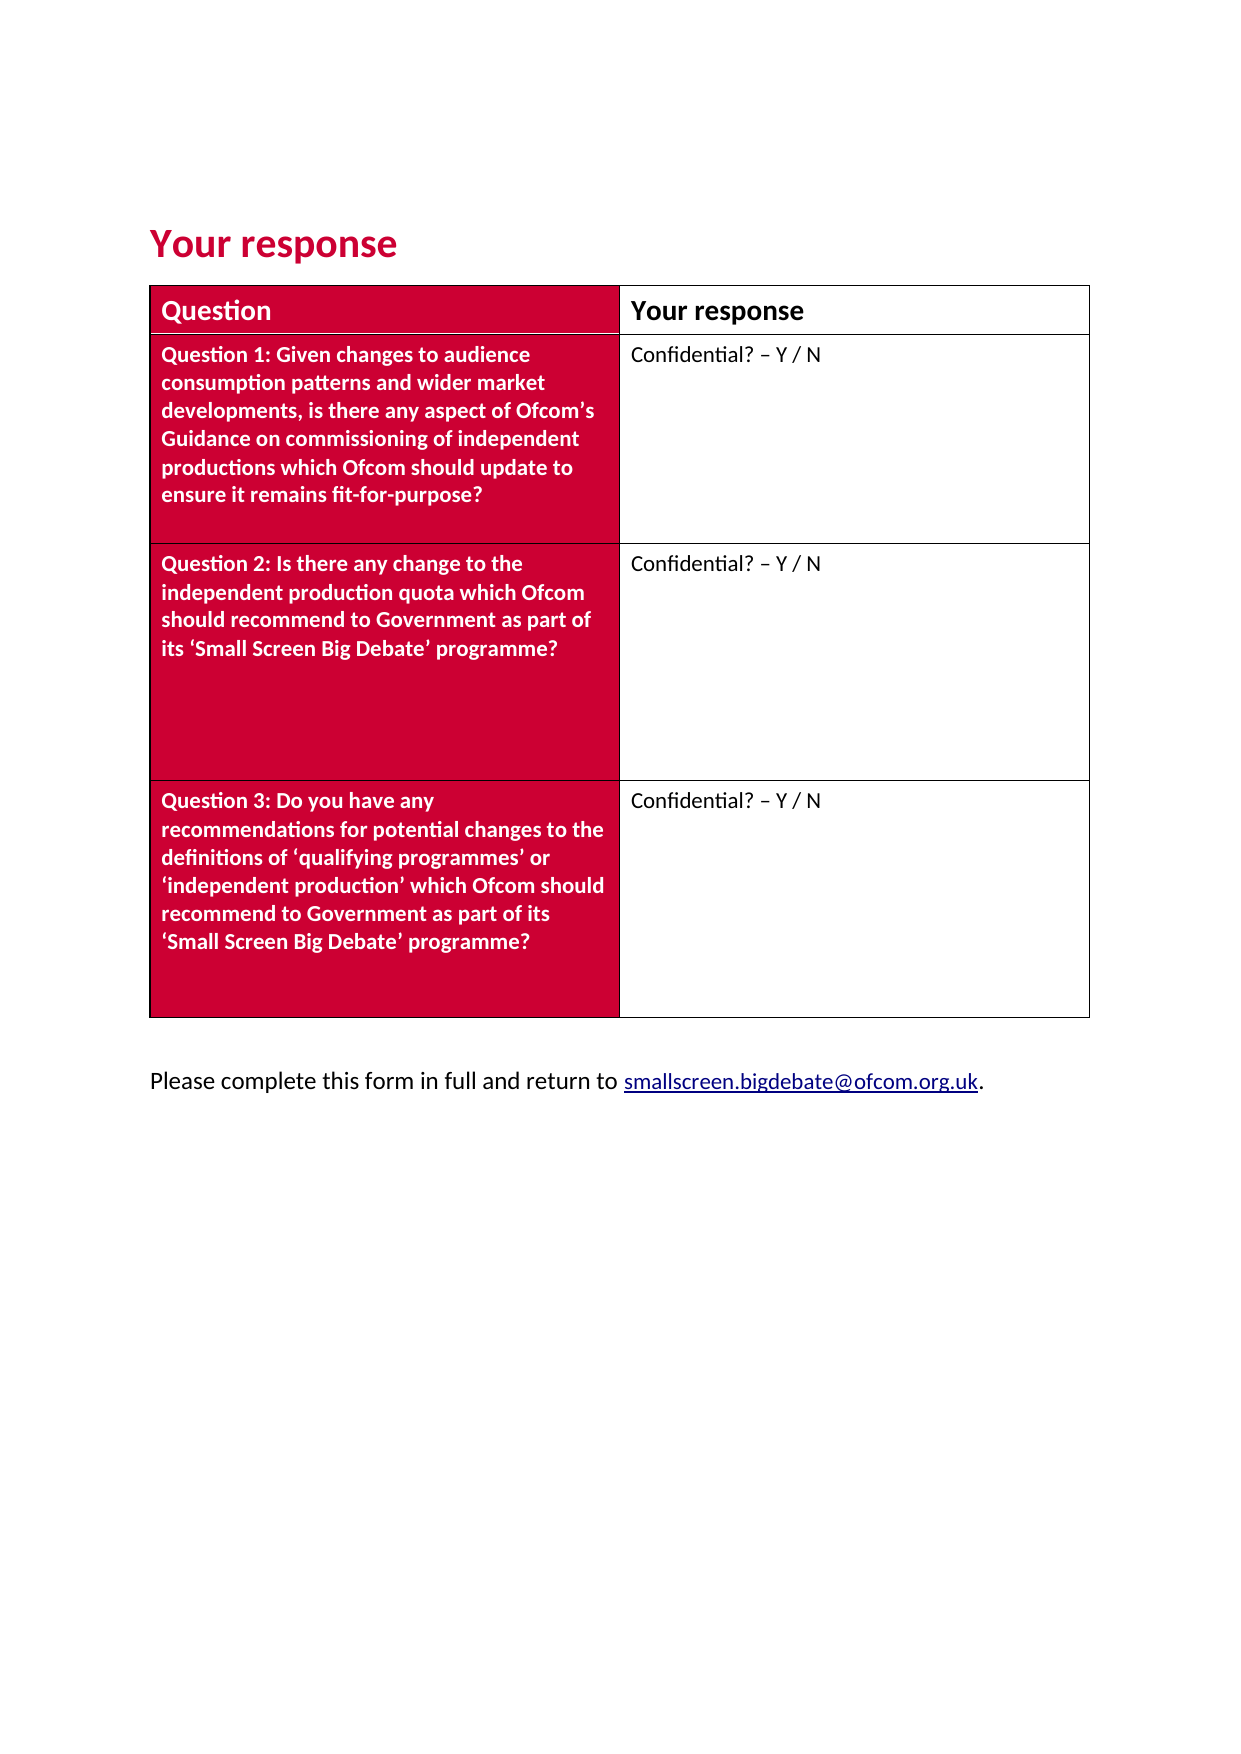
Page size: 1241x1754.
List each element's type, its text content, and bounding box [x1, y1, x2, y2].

table_header Your response [620, 286, 1089, 333]
table_header Question [151, 286, 619, 333]
table_cell Question 3: Do you have any recommendations for potential changes to the definitions of ‘qualifying programmes’ or ‘independent production’ which Ofcom should recommend to Government as part of its ‘Small Screen Big Debate’ programme? [151, 781, 619, 1017]
table_cell Confidential? – Y / N [620, 335, 1089, 543]
table_cell Confidential? – Y / N [620, 544, 1089, 780]
table_cell Confidential? – Y / N [620, 781, 1089, 1017]
text Please complete this form in full and return to smallscreen.bigdebate@ofcom.org.uk. [150, 1065, 1090, 1096]
table_cell Question 2: Is there any change to the independent production quota which Ofcom should recommend to Government as part of its ‘Small Screen Big Debate’ programme? [151, 544, 619, 780]
table_cell Question 1: Given changes to audience consumption patterns and wider market developments, is there any aspect of Ofcom’s Guidance on commissioning of independent productions which Ofcom should update to ensure it remains fit-for-purpose? [151, 335, 619, 543]
text Your response [150, 217, 1090, 268]
